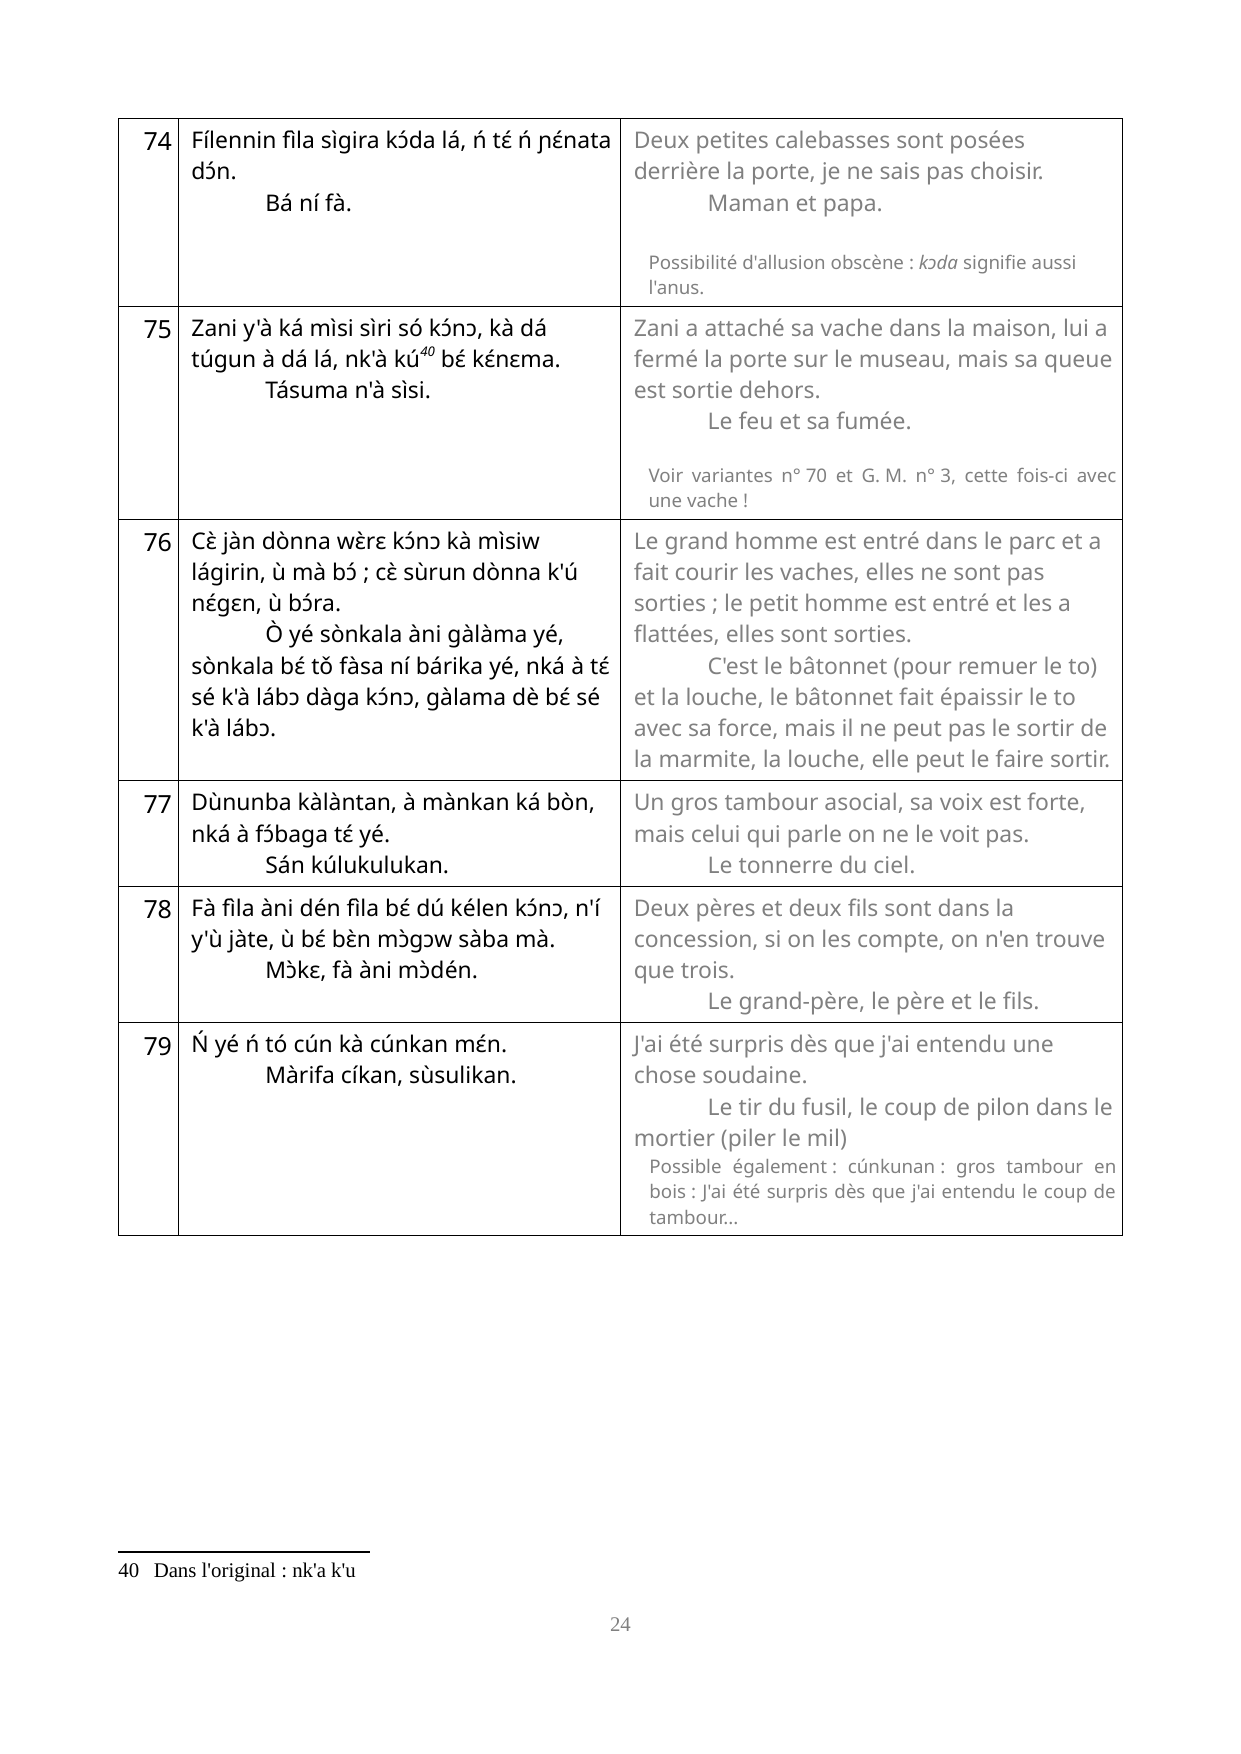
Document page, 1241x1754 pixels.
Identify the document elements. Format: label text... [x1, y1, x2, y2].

table_cell 77 [119, 781, 178, 886]
table_cell Ń yé ń tó cún kà cúnkan mɛ́n. Màrifa cíkan, sùsulikan. [179, 1023, 620, 1235]
table_cell Fà fìla àni dén fìla bɛ́ dú kélen kɔ́nɔ, n'í y'ù jàte, ù bɛ́ bɛ̀n mɔ̀gɔw sàba mà. Mɔ̀kɛ, fà àni mɔ̀dén. [179, 887, 620, 1022]
table_cell Fílennin fìla sìgira kɔ́da lá, ń tɛ́ ń ɲɛ́nata dɔ́n. Bá ní fà. [179, 119, 620, 306]
table_cell Un gros tambour asocial, sa voix est forte, mais celui qui parle on ne le voit pas. Le tonnerre du ciel. [621, 781, 1122, 886]
table_cell 74 [119, 119, 178, 306]
table_cell 78 [119, 887, 178, 1022]
table_cell Le grand homme est entré dans le parc et a fait courir les vaches, elles ne sont pas sorties ; le petit homme est entré et les a flattées, elles sont sorties. C'est le bâtonnet (pour remuer le to) et la louche, le bâtonnet fait épaissir le to avec sa force, mais il ne peut pas le sortir de la marmite, la louche, elle peut le faire sortir. [621, 520, 1122, 780]
table_cell J'ai été surpris dès que j'ai entendu une chose soudaine. Le tir du fusil, le coup de pilon dans le mortier (piler le mil) Possible également : cúnkunan : gros tambour en bois : J'ai été surpris dès que j'ai entendu le coup de tambour... [621, 1023, 1122, 1235]
table_cell Zani a attaché sa vache dans la maison, lui a fermé la porte sur le museau, mais sa queue est sortie dehors. Le feu et sa fumée. Voir variantes n° 70 et G. M. n° 3, cette fois-ci avec une vache ! [621, 307, 1122, 519]
table_cell Deux pères et deux fils sont dans la concession, si on les compte, on n'en trouve que trois. Le grand-père, le père et le fils. [621, 887, 1122, 1022]
table_cell Zani y'à ká mìsi sìri só kɔ́nɔ, kà dá túgun à dá lá, nk'à kú bɛ́ kɛ́nɛma. Tásuma n'à sìsi. [179, 307, 620, 519]
table_cell 79 [119, 1023, 178, 1235]
table_cell 75 [119, 307, 178, 519]
table_cell 76 [119, 520, 178, 780]
table_cell Deux petites calebasses sont posées derrière la porte, je ne sais pas choisir. Maman et papa. Possibilité d'allusion obscène : kɔda signifie aussi l'anus. [621, 119, 1122, 306]
table_cell Dùnunba kàlàntan, à mànkan ká bòn, nká à fɔ́baga tɛ́ yé. Sán kúlukulukan. [179, 781, 620, 886]
table_cell Cɛ̀ jàn dònna wɛ̀rɛ kɔ́nɔ kà mìsiw lágirin, ù mà bɔ́ ; cɛ̀ sùrun dònna k'ú nɛ́gɛn, ù bɔ́ra. Ò yé sònkala àni gàlàma yé, sònkala bɛ́ tǒ fàsa ní bárika yé, nká à tɛ́ sé k'à lábɔ dàga kɔ́nɔ, gàlama dè bɛ́ sé k'à lábɔ. [179, 520, 620, 780]
